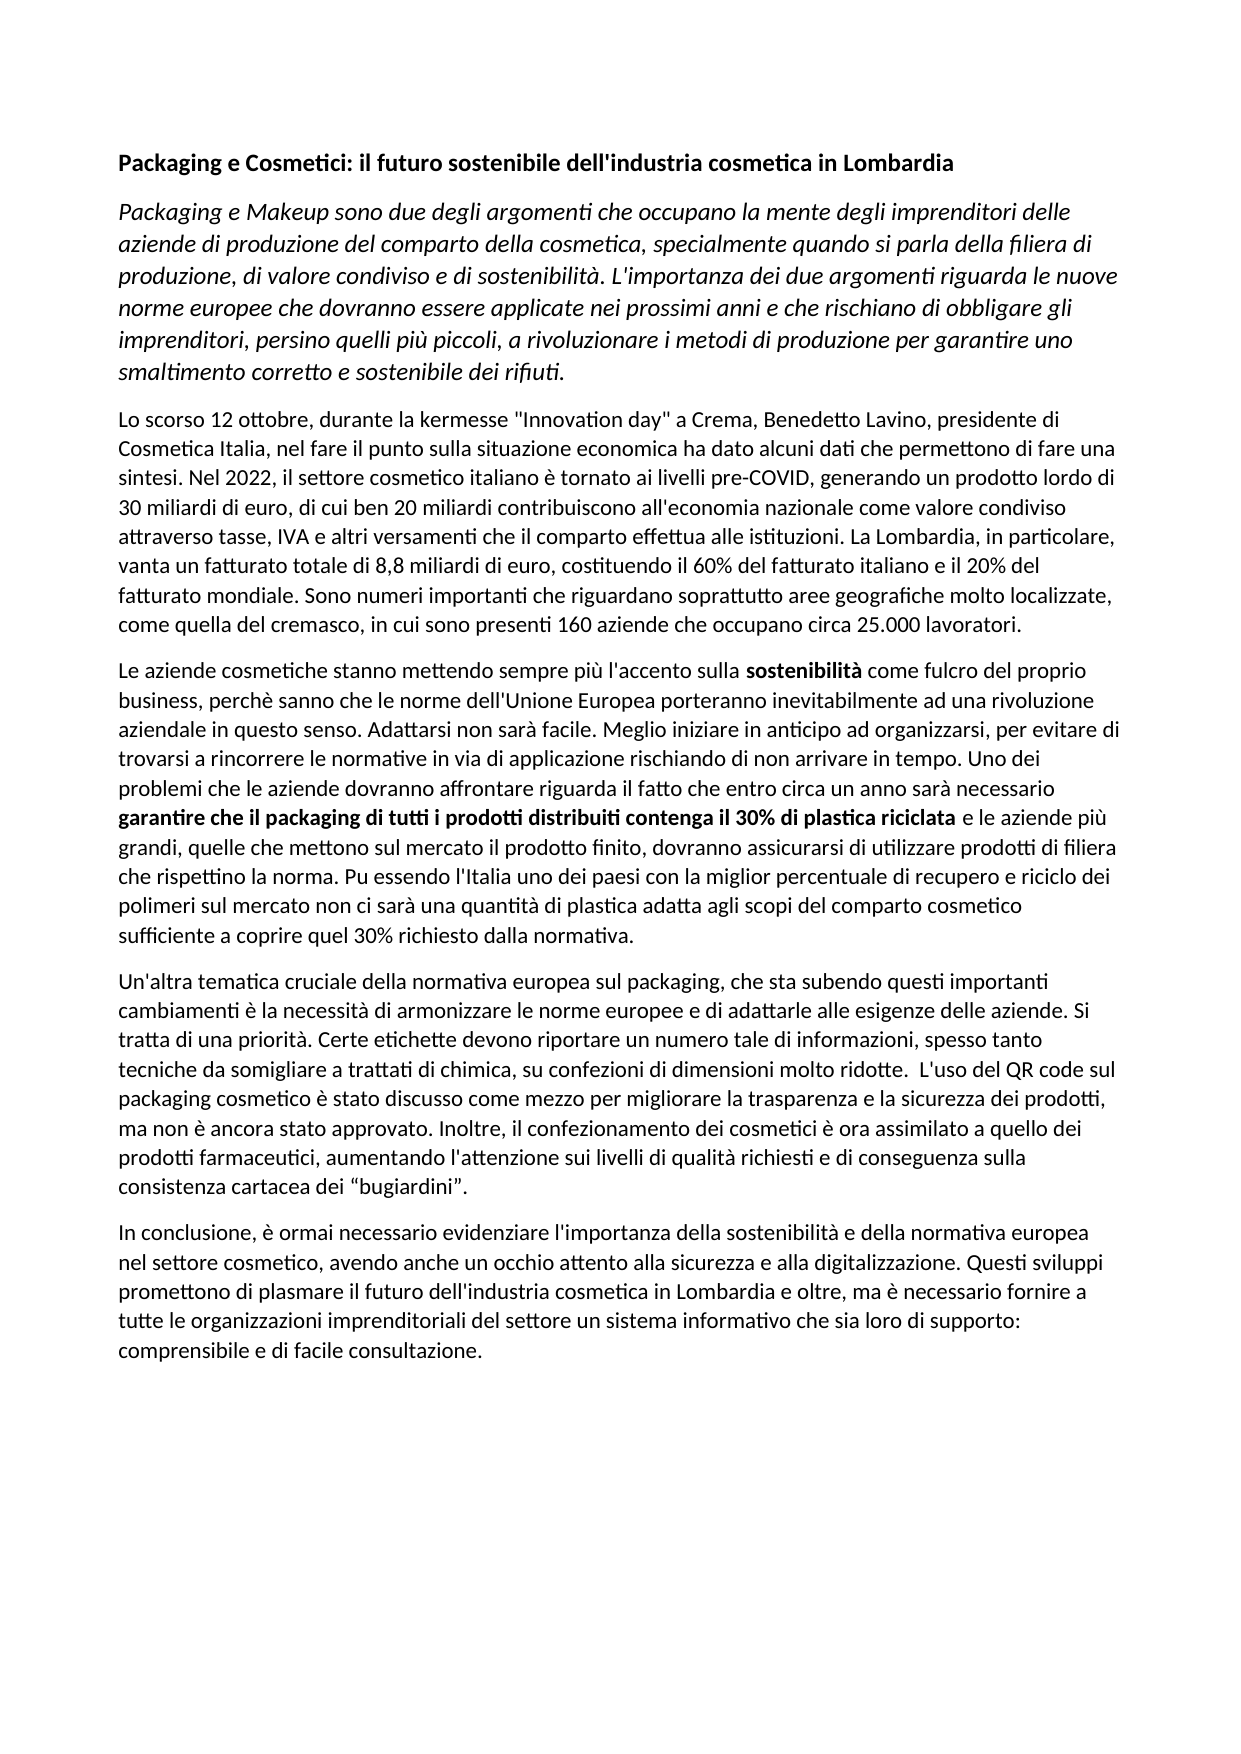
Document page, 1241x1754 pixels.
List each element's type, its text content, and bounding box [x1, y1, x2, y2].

text Packaging e Cosmetici: il futuro sostenibile dell'industria cosmetica in Lombardia [118, 148, 1122, 178]
text Un'altra tematica cruciale della normativa europea sul packaging, che sta subendo questi importanti cambiamenti è la necessità di armonizzare le norme europee e di adattarle alle esigenze delle aziende. Si tratta di una priorità. Certe etichette devono riportare un numero tale di informazioni, spesso tanto tecniche da somigliare a trattati di chimica, su confezioni di dimensioni molto ridotte. L'uso del QR code sul packaging cosmetico è stato discusso come mezzo per migliorare la trasparenza e la sicurezza dei prodotti, ma non è ancora stato approvato. Inoltre, il confezionamento dei cosmetici è ora assimilato a quello dei prodotti farmaceutici, aumentando l'attenzione sui livelli di qualità richiesti e di conseguenza sulla consistenza cartacea dei “bugiardini”. [118, 967, 1122, 1201]
text In conclusione, è ormai necessario evidenziare l'importanza della sostenibilità e della normativa europea nel settore cosmetico, avendo anche un occhio attento alla sicurezza e alla digitalizzazione. Questi sviluppi promettono di plasmare il futuro dell'industria cosmetica in Lombardia e oltre, ma è necessario fornire a tutte le organizzazioni imprenditoriali del settore un sistema informativo che sia loro di supporto: comprensibile e di facile consultazione. [118, 1218, 1122, 1364]
text Lo scorso 12 ottobre, durante la kermesse "Innovation day" a Crema, Benedetto Lavino, presidente di Cosmetica Italia, nel fare il punto sulla situazione economica ha dato alcuni dati che permettono di fare una sintesi. Nel 2022, il settore cosmetico italiano è tornato ai livelli pre-COVID, generando un prodotto lordo di 30 miliardi di euro, di cui ben 20 miliardi contribuiscono all'economia nazionale come valore condiviso attraverso tasse, IVA e altri versamenti che il comparto effettua alle istituzioni. La Lombardia, in particolare, vanta un fatturato totale di 8,8 miliardi di euro, costituendo il 60% del fatturato italiano e il 20% del fatturato mondiale. Sono numeri importanti che riguardano soprattutto aree geografiche molto localizzate, come quella del cremasco, in cui sono presenti 160 aziende che occupano circa 25.000 lavoratori. [118, 405, 1122, 638]
text Le aziende cosmetiche stanno mettendo sempre più l'accento sulla sostenibilità come fulcro del proprio business, perchè sanno che le norme dell'Unione Europea porteranno inevitabilmente ad una rivoluzione aziendale in questo senso. Adattarsi non sarà facile. Meglio iniziare in anticipo ad organizzarsi, per evitare di trovarsi a rincorrere le normative in via di applicazione rischiando di non arrivare in tempo. Uno dei problemi che le aziende dovranno affrontare riguarda il fatto che entro circa un anno sarà necessario garantire che il packaging di tutti i prodotti distribuiti contenga il 30% di plastica riciclata e le aziende più grandi, quelle che mettono sul mercato il prodotto finito, dovranno assicurarsi di utilizzare prodotti di filiera che rispettino la norma. Pu essendo l'Italia uno dei paesi con la miglior percentuale di recupero e riciclo dei polimeri sul mercato non ci sarà una quantità di plastica adatta agli scopi del comparto cosmetico sufficiente a coprire quel 30% richiesto dalla normativa. [118, 656, 1122, 949]
text Packaging e Makeup sono due degli argomenti che occupano la mente degli imprenditori delle aziende di produzione del comparto della cosmetica, specialmente quando si parla della filiera di produzione, di valore condiviso e di sostenibilità. L'importanza dei due argomenti riguarda le nuove norme europee che dovranno essere applicate nei prossimi anni e che rischiano di obbligare gli imprenditori, persino quelli più piccoli, a rivoluzionare i metodi di produzione per garantire uno smaltimento corretto e sostenibile dei rifiuti. [118, 196, 1122, 387]
